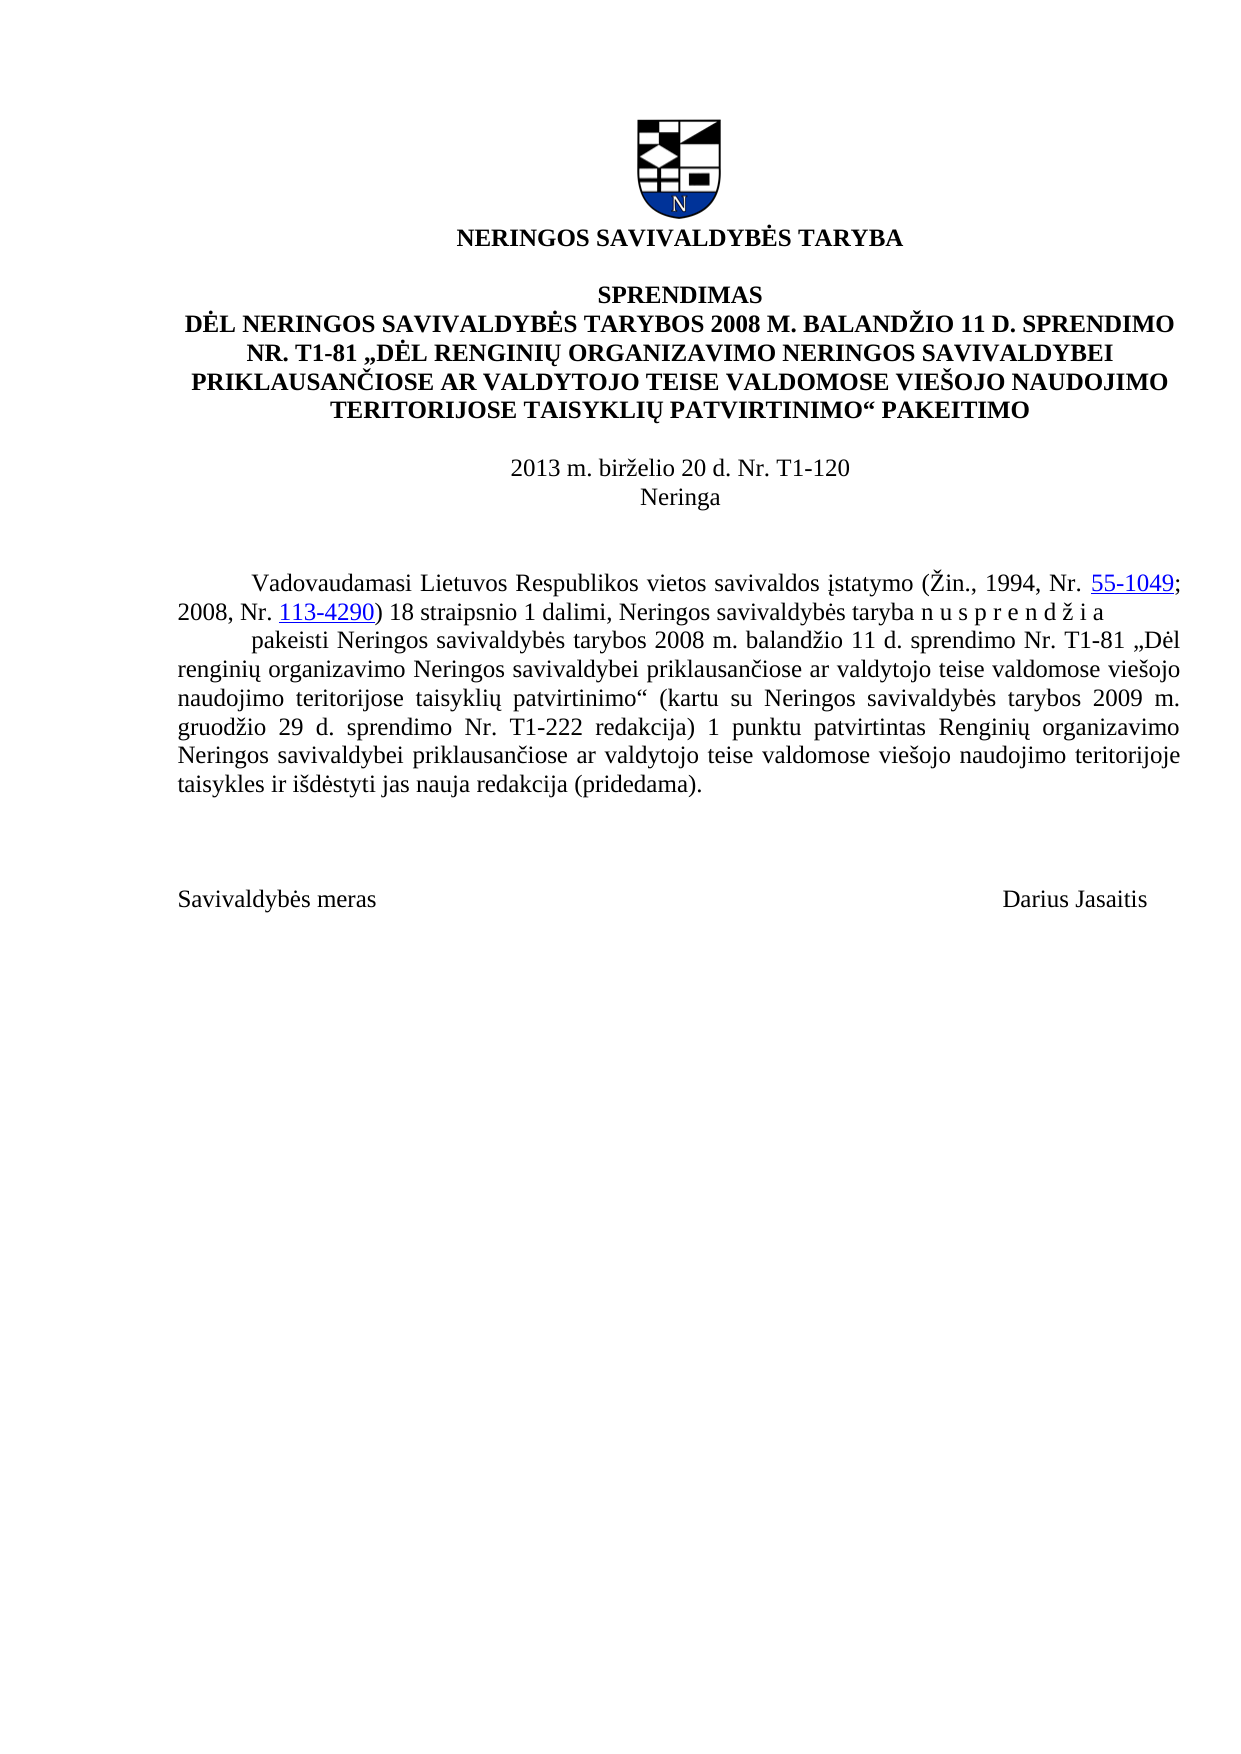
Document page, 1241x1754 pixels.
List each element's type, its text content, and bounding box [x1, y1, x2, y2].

text SPRENDIMAS [177, 280, 1183, 309]
text 2013 m. birželio 20 d. Nr. T1-120 [177, 453, 1183, 482]
text Vadovaudamasi Lietuvos Respublikos vietos savivaldos įstatymo (Žin., 1994, Nr. 55-1049; 2008, Nr. 113-4290) 18 straipsnio 1 dalimi, Neringos savivaldybės taryba nusprendžia [177, 568, 1181, 625]
text DĖL NERINGOS SAVIVALDYBĖS TARYBOS 2008 M. BALANDŽIO 11 D. SPRENDIMO NR. T1-81 „DĖL Renginių organizavimo Neringos savivaldybei priklausančiose ar valdytojo teise valdomose viešojo naudojimo teritorijose taisyklių PATVIRTINIMO“ pakeitimo [177, 309, 1183, 424]
text Neringa [177, 482, 1183, 510]
text Savivaldybės meras Darius Jasaitis [177, 884, 1183, 913]
text pakeisti Neringos savivaldybės tarybos 2008 m. balandžio 11 d. sprendimo Nr. T1-81 „Dėl renginių organizavimo Neringos savivaldybei priklausančiose ar valdytojo teise valdomose viešojo naudojimo teritorijose taisyklių patvirtinimo“ (kartu su Neringos savivaldybės tarybos 2009 m. gruodžio 29 d. sprendimo Nr. T1-222 redakcija) 1 punktu patvirtintas Renginių organizavimo Neringos savivaldybei priklausančiose ar valdytojo teise valdomose viešojo naudojimo teritorijoje taisykles ir išdėstyti jas nauja redakcija (pridedama). [177, 625, 1181, 798]
text NERINGOS SAVIVALDYBĖS TARYBA [177, 223, 1183, 252]
